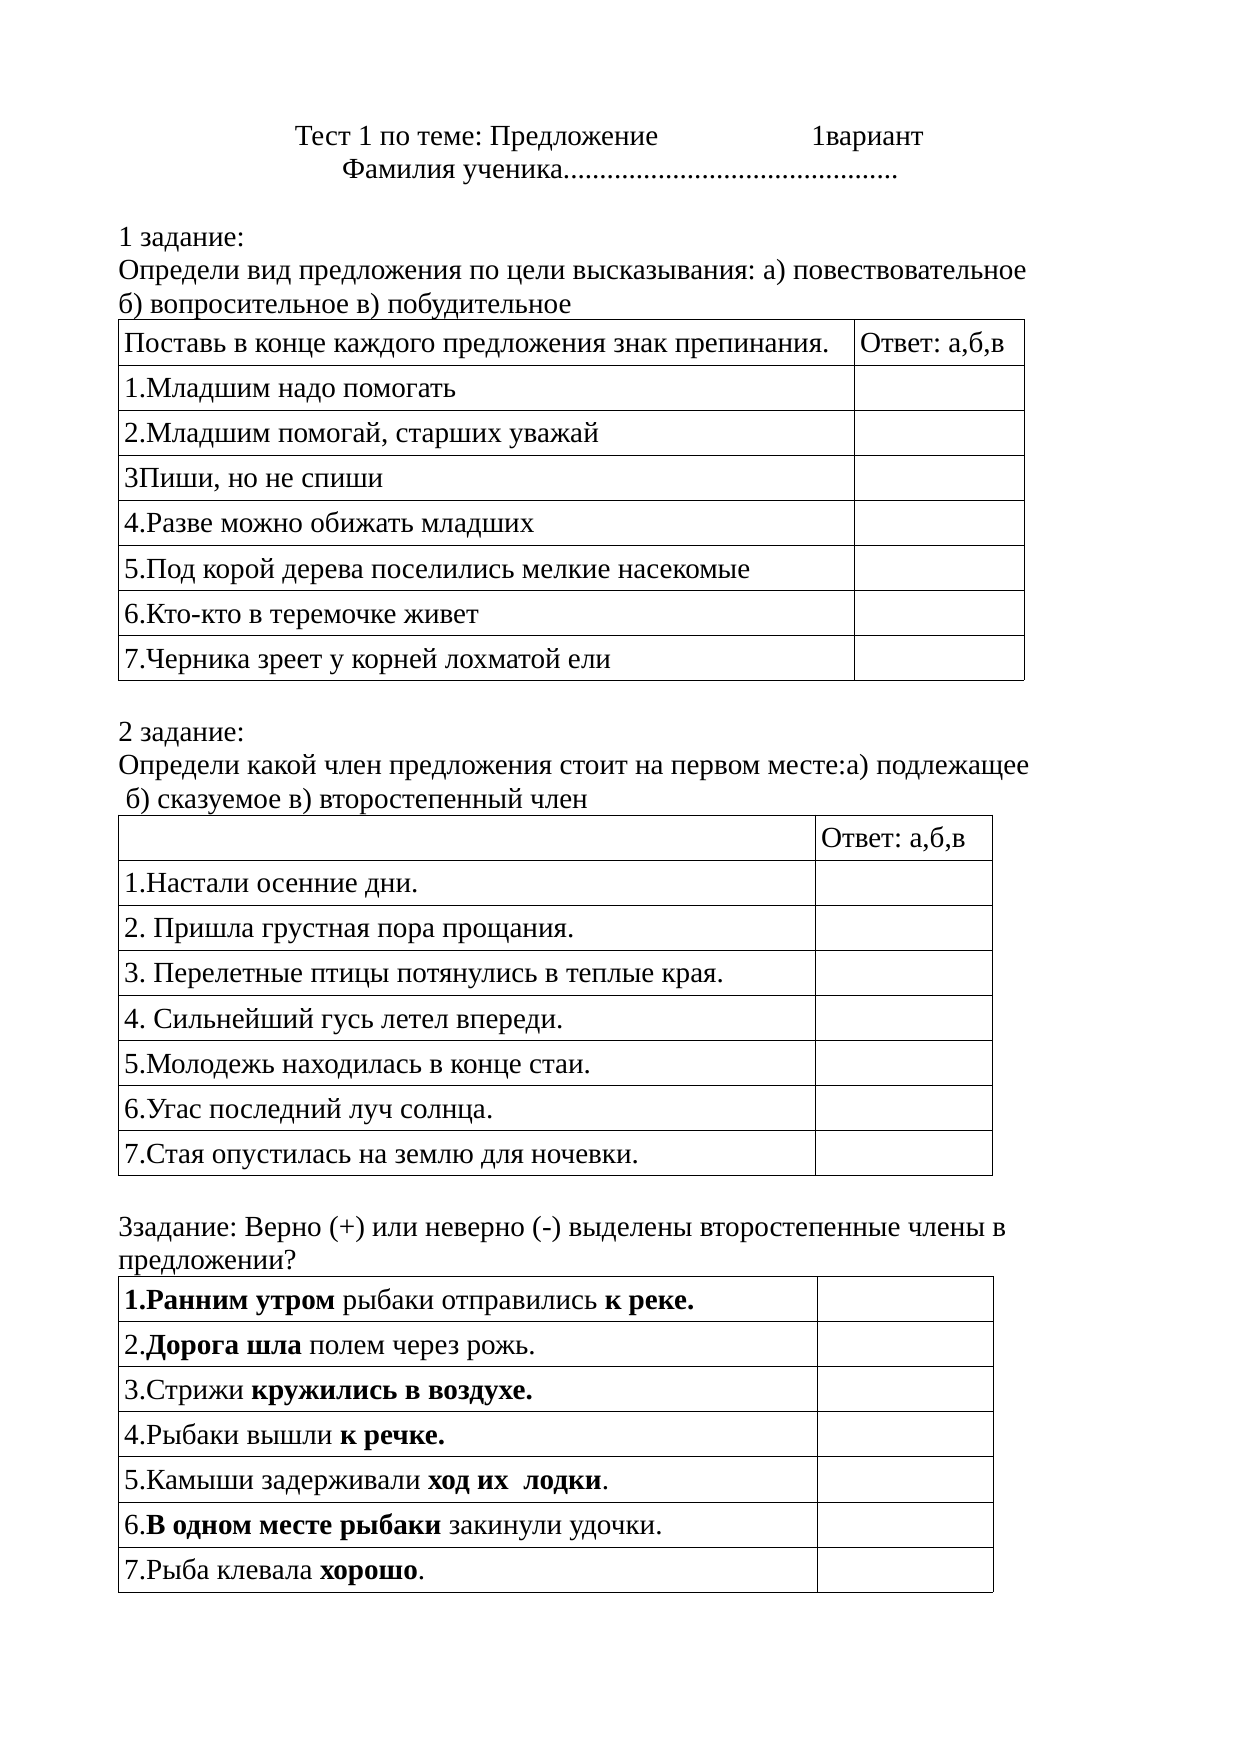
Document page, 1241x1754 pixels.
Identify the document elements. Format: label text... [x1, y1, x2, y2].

table_cell [816, 861, 992, 905]
table_cell [818, 1503, 993, 1547]
table_cell 3. Перелетные птицы потянулись в теплые края. [119, 951, 815, 995]
table_cell 4.Разве можно обижать младших [119, 501, 854, 545]
text б) сказуемое в) второстепенный член [118, 781, 1122, 814]
table_cell [816, 1041, 992, 1085]
table_cell [818, 1322, 993, 1366]
table_cell [816, 1131, 992, 1175]
table_cell 2. Пришла грустная пора прощания. [119, 906, 815, 950]
table_cell [855, 636, 1024, 680]
table_cell [855, 456, 1024, 500]
table_header Ответ: а,б,в [855, 320, 1024, 364]
text 3задание: Верно (+) или неверно (-) выделены второстепенные члены в предложении? [118, 1209, 1122, 1276]
table_header Поставь в конце каждого предложения знак препинания. [119, 320, 854, 364]
table_cell [816, 1086, 992, 1130]
table_cell 6.Угас последний луч солнца. [119, 1086, 815, 1130]
table_cell [855, 366, 1024, 409]
text Фамилия ученика.............................................. [118, 152, 1122, 185]
table_cell 7.Черника зреет у корней лохматой ели [119, 636, 854, 680]
table_cell [855, 501, 1024, 545]
table_cell [816, 906, 992, 950]
table_cell [818, 1367, 993, 1411]
table_cell [818, 1457, 993, 1502]
table_cell 3Пиши, но не спиши [119, 456, 854, 500]
table_cell [855, 591, 1024, 635]
table_cell 3.Стрижи кружились в воздухе. [119, 1367, 817, 1411]
text 1 задание: [118, 219, 1122, 252]
text б) вопросительное в) побудительное [118, 286, 1122, 319]
table_cell 5.Под корой дерева поселились мелкие насекомые [119, 546, 854, 590]
table_cell 6.В одном месте рыбаки закинули удочки. [119, 1503, 817, 1547]
table_cell 5.Молодежь находилась в конце стаи. [119, 1041, 815, 1085]
text 2 задание: [118, 714, 1122, 747]
table_cell [818, 1548, 993, 1592]
table_cell 4.Рыбаки вышли к речке. [119, 1412, 817, 1456]
table_cell 1.Младшим надо помогать [119, 366, 854, 409]
table_cell 2.Младшим помогай, старших уважай [119, 411, 854, 455]
table_cell [816, 951, 992, 995]
table_cell 6.Кто-кто в теремочке живет [119, 591, 854, 635]
table_cell [855, 411, 1024, 455]
table_cell [816, 996, 992, 1040]
table_cell [855, 546, 1024, 590]
table_header [818, 1277, 993, 1321]
table_cell 2.Дорога шла полем через рожь. [119, 1322, 817, 1366]
table_cell 7.Стая опустилась на землю для ночевки. [119, 1131, 815, 1175]
table_cell 7.Рыба клевала хорошо. [119, 1548, 817, 1592]
table_header 1.Ранним утром рыбаки отправились к реке. [119, 1277, 817, 1321]
table_header Ответ: а,б,в [816, 816, 992, 859]
text Тест 1 по теме: Предложение 1вариант [118, 118, 1122, 152]
text Определи вид предложения по цели высказывания: а) повествовательное [118, 252, 1122, 286]
text Определи какой член предложения стоит на первом месте:а) подлежащее [118, 747, 1122, 781]
table_cell [818, 1412, 993, 1456]
table_cell 1.Настали осенние дни. [119, 861, 815, 905]
table_cell 4. Сильнейший гусь летел впереди. [119, 996, 815, 1040]
table_cell 5.Камыши задерживали ход их лодки. [119, 1457, 817, 1502]
table_header [119, 816, 815, 859]
